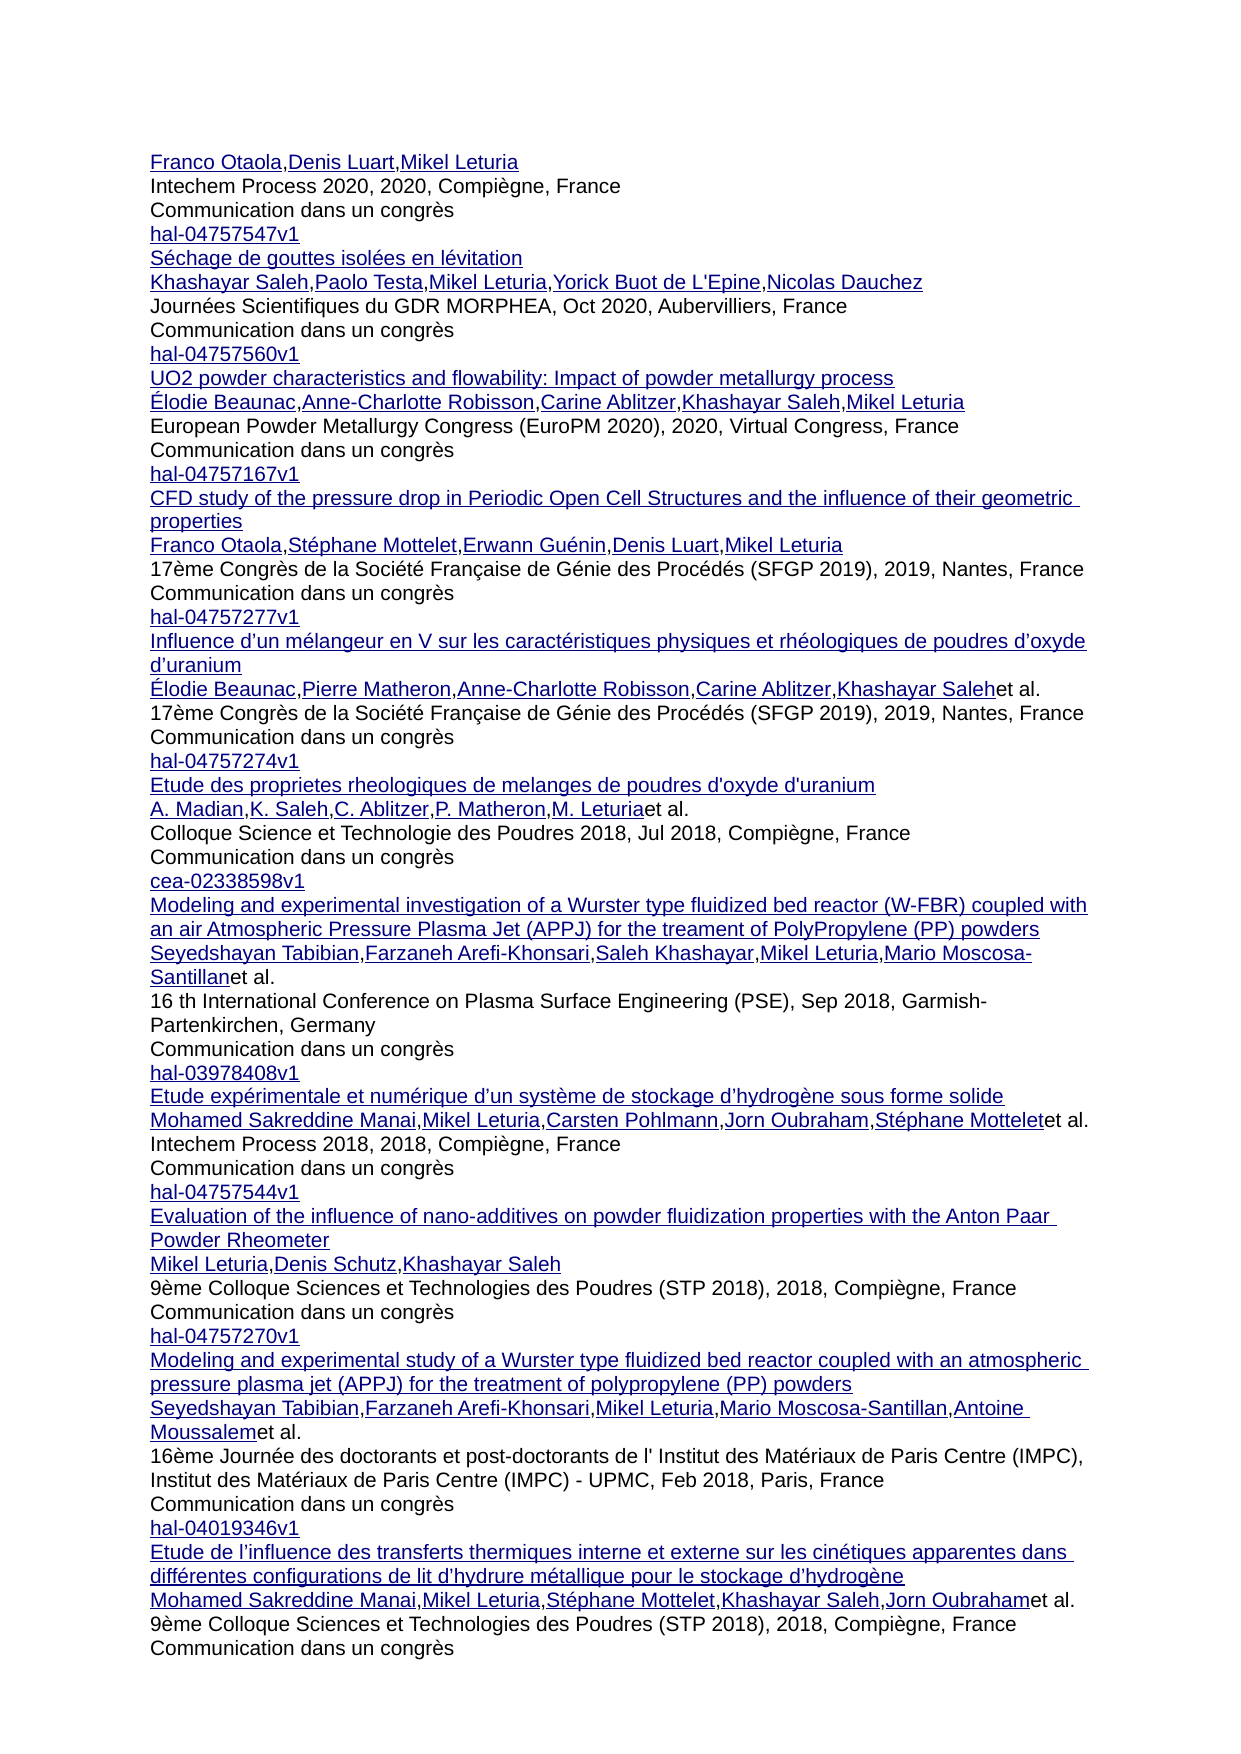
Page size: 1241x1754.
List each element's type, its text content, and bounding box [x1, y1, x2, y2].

table_cell CFD study of the pressure drop in Periodic Open Cell Structures and the influence of their geometric properties Franco Otaola,Stéphane Mottelet,Erwann Guénin,Denis Luart,Mikel Leturia 17ème Congrès de la Société Française de Génie des Procédés (SFGP 2019), 2019, Nantes, France Communication dans un congrès hal-04757277v1 [150, 485, 1090, 629]
table_cell Etude expérimentale et numérique d’un système de stockage d’hydrogène sous forme solide Mohamed Sakreddine Manai,Mikel Leturia,Carsten Pohlmann,Jorn Oubraham,Stéphane Motteletet al. Intechem Process 2018, 2018, Compiègne, France Communication dans un congrès hal-04757544v1 [150, 1084, 1090, 1204]
table_cell Etude des proprietes rheologiques de melanges de poudres d'oxyde d'uranium A. Madian,K. Saleh,C. Ablitzer,P. Matheron,M. Leturiaet al. Colloque Science et Technologie des Poudres 2018, Jul 2018, Compiègne, France Communication dans un congrès cea-02338598v1 [150, 773, 1090, 893]
table_cell Franco Otaola,Denis Luart,Mikel Leturia Intechem Process 2020, 2020, Compiègne, France Communication dans un congrès hal-04757547v1 [150, 150, 1090, 246]
table_cell Etude de l’influence des transferts thermiques interne et externe sur les cinétiques apparentes dans différentes configurations de lit d’hydrure métallique pour le stockage d’hydrogène Mohamed Sakreddine Manai,Mikel Leturia,Stéphane Mottelet,Khashayar Saleh,Jorn Oubrahamet al. 9ème Colloque Sciences et Technologies des Poudres (STP 2018), 2018, Compiègne, France Communication dans un congrès [150, 1540, 1090, 1659]
table_cell Modeling and experimental study of a Wurster type fluidized bed reactor coupled with an atmospheric pressure plasma jet (APPJ) for the treatment of polypropylene (PP) powders Seyedshayan Tabibian,Farzaneh Arefi-Khonsari,Mikel Leturia,Mario Moscosa-Santillan,Antoine Moussalemet al. 16ème Journée des doctorants et post-doctorants de l' Institut des Matériaux de Paris Centre (IMPC), Institut des Matériaux de Paris Centre (IMPC) - UPMC, Feb 2018, Paris, France Communication dans un congrès hal-04019346v1 [150, 1348, 1090, 1539]
table_cell Modeling and experimental investigation of a Wurster type fluidized bed reactor (W-FBR) coupled with an air Atmospheric Pressure Plasma Jet (APPJ) for the treament of PolyPropylene (PP) powders Seyedshayan Tabibian,Farzaneh Arefi-Khonsari,Saleh Khashayar,Mikel Leturia,Mario Moscosa-Santillanet al. 16 th International Conference on Plasma Surface Engineering (PSE), Sep 2018, Garmish-Partenkirchen, Germany Communication dans un congrès hal-03978408v1 [150, 893, 1090, 1084]
table_cell UO2 powder characteristics and flowability: Impact of powder metallurgy process Élodie Beaunac,Anne-Charlotte Robisson,Carine Ablitzer,Khashayar Saleh,Mikel Leturia European Powder Metallurgy Congress (EuroPM 2020), 2020, Virtual Congress, France Communication dans un congrès hal-04757167v1 [150, 366, 1090, 485]
table_cell Séchage de gouttes isolées en lévitation Khashayar Saleh,Paolo Testa,Mikel Leturia,Yorick Buot de L'Epine,Nicolas Dauchez Journées Scientifiques du GDR MORPHEA, Oct 2020, Aubervilliers, France Communication dans un congrès hal-04757560v1 [150, 246, 1090, 366]
table_cell Influence d’un mélangeur en V sur les caractéristiques physiques et rhéologiques de poudres d’oxyde d’uranium Élodie Beaunac,Pierre Matheron,Anne-Charlotte Robisson,Carine Ablitzer,Khashayar Salehet al. 17ème Congrès de la Société Française de Génie des Procédés (SFGP 2019), 2019, Nantes, France Communication dans un congrès hal-04757274v1 [150, 629, 1090, 773]
table_cell Evaluation of the influence of nano-additives on powder fluidization properties with the Anton Paar Powder Rheometer Mikel Leturia,Denis Schutz,Khashayar Saleh 9ème Colloque Sciences et Technologies des Poudres (STP 2018), 2018, Compiègne, France Communication dans un congrès hal-04757270v1 [150, 1204, 1090, 1348]
